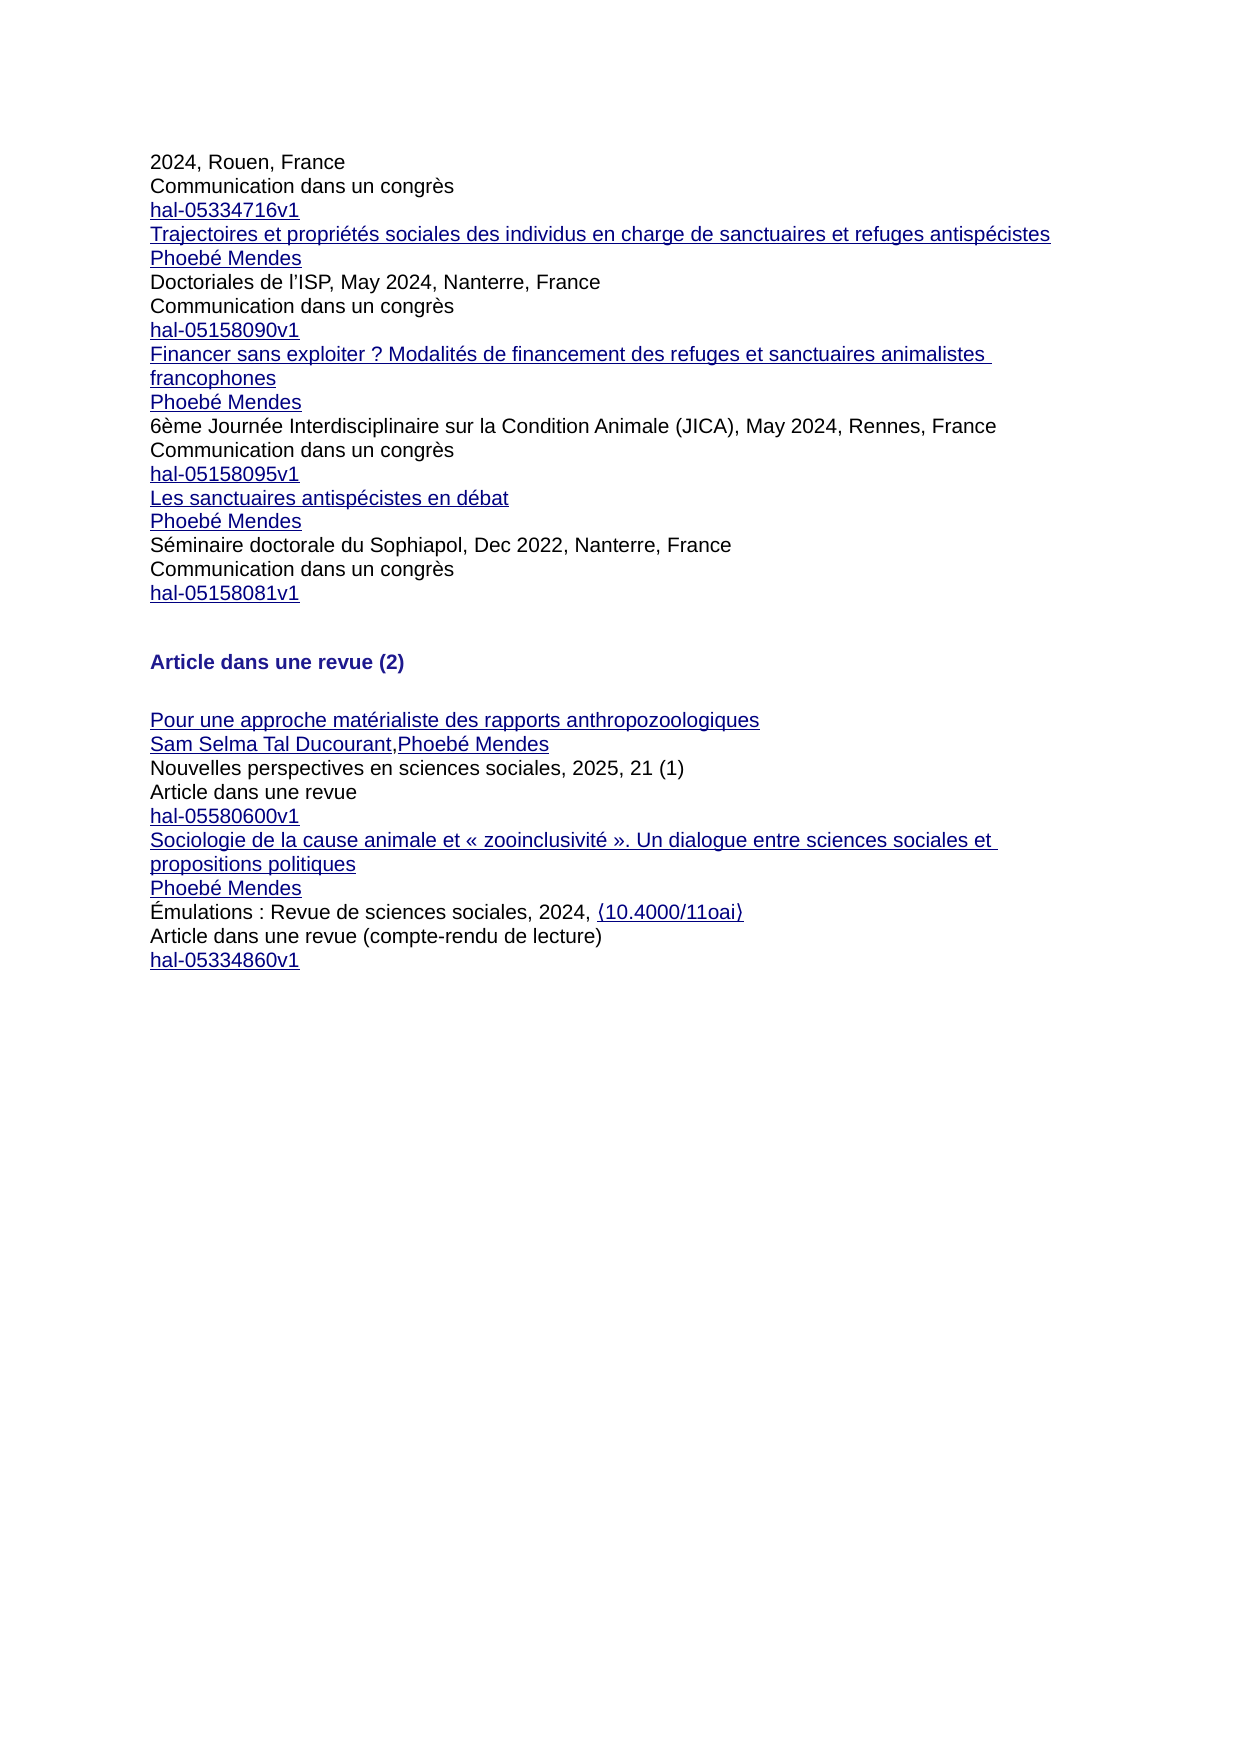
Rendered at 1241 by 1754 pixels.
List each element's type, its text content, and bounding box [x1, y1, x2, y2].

table_header Pour une approche matérialiste des rapports anthropozoologiques Sam Selma Tal Ducourant,Phoebé Mendes Nouvelles perspectives en sciences sociales, 2025, 21 (1) Article dans une revue hal-05580600v1 [150, 708, 1090, 828]
table_cell Trajectoires et propriétés sociales des individus en charge de sanctuaires et refuges antispécistes Phoebé Mendes Doctoriales de l’ISP, May 2024, Nanterre, France Communication dans un congrès hal-05158090v1 [150, 222, 1090, 342]
table_cell Les sanctuaires antispécistes en débat Phoebé Mendes Séminaire doctorale du Sophiapol, Dec 2022, Nanterre, France Communication dans un congrès hal-05158081v1 [150, 485, 1090, 605]
subtitle Article dans une revue (2) [150, 650, 1090, 674]
table_cell Sociologie de la cause animale et « zooinclusivité ». Un dialogue entre sciences sociales et propositions politiques Phoebé Mendes Émulations : Revue de sciences sociales, 2024, ⟨10.4000/11oai⟩ Article dans une revue (compte-rendu de lecture) hal-05334860v1 [150, 828, 1090, 972]
table_cell Financer sans exploiter ? Modalités de financement des refuges et sanctuaires animalistes francophones Phoebé Mendes 6ème Journée Interdisciplinaire sur la Condition Animale (JICA), May 2024, Rennes, France Communication dans un congrès hal-05158095v1 [150, 342, 1090, 485]
table_cell 2024, Rouen, France Communication dans un congrès hal-05334716v1 [150, 150, 1090, 222]
